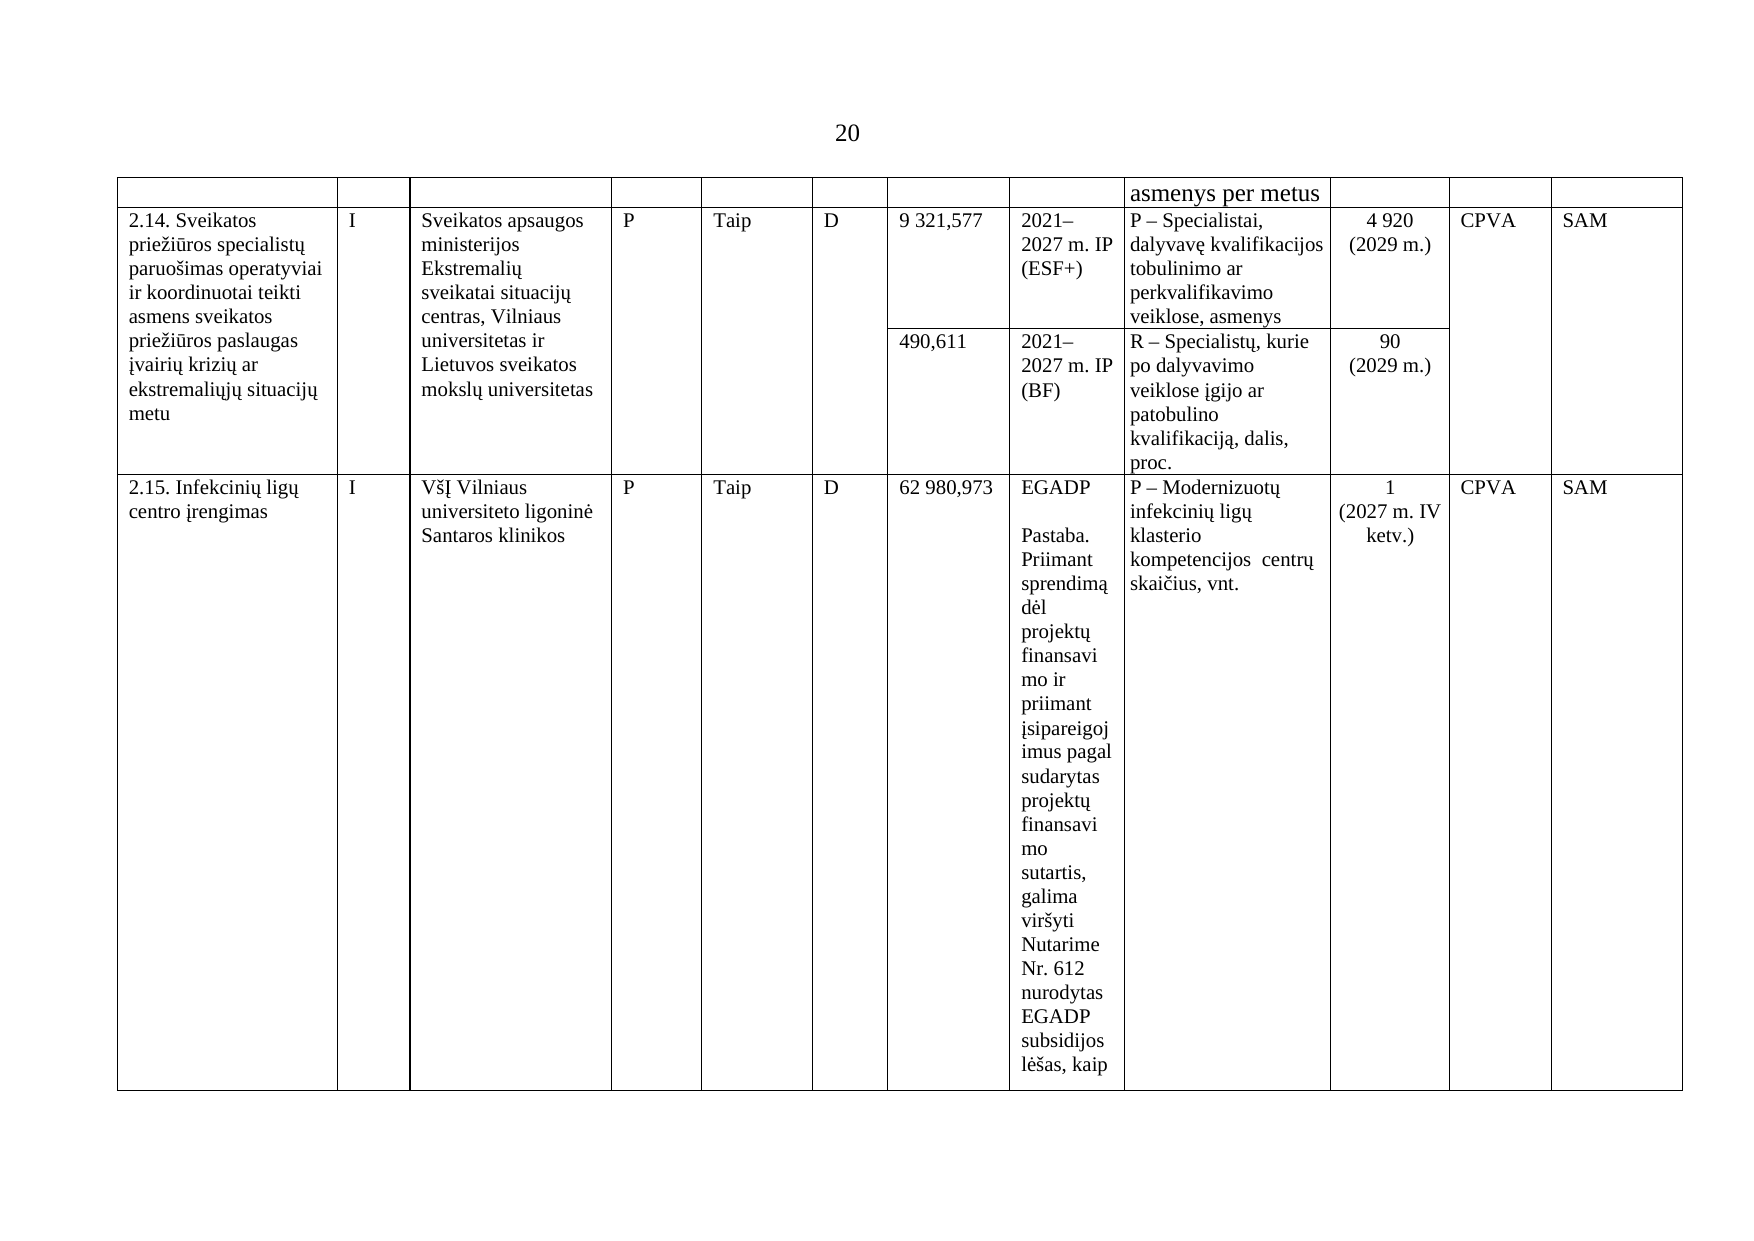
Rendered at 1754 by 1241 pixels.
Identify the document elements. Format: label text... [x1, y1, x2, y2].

table_cell asmenys per metus [1125, 178, 1330, 207]
table_cell P – Specialistai, dalyvavę kvalifikacijos tobulinimo ar perkvalifikavimo veiklose, asmenys [1125, 208, 1330, 328]
table_cell [702, 178, 812, 207]
table_cell 1 (2027 m. IV ketv.) [1331, 475, 1449, 1090]
table_cell [1552, 178, 1682, 207]
table_cell [888, 178, 1009, 207]
table_cell D [813, 475, 887, 1090]
table_cell I [338, 208, 409, 474]
table_cell P – Modernizuotų infekcinių ligų klasterio kompetencijos centrų skaičius, vnt. [1125, 475, 1330, 1090]
table_cell 2.14. Sveikatos priežiūros specialistų paruošimas operatyviai ir koordinuotai teikti asmens sveikatos priežiūros paslaugas įvairių krizių ar ekstremaliųjų situacijų metu [118, 208, 337, 474]
table_cell [1450, 178, 1551, 207]
table_cell 62 980,973 [888, 475, 1009, 1090]
table_cell SAM [1552, 475, 1682, 1090]
table_cell I [338, 475, 409, 1090]
table_cell Taip [702, 208, 812, 474]
table_cell [612, 178, 701, 207]
table_cell 90 (2029 m.) [1331, 329, 1449, 474]
table_cell CPVA [1450, 475, 1551, 1090]
table_cell [338, 178, 409, 207]
table_cell Taip [702, 475, 812, 1090]
table_cell SAM [1552, 208, 1682, 474]
table_cell D [813, 208, 887, 474]
table_cell Sveikatos apsaugos ministerijos Ekstremalių sveikatai situacijų centras, Vilniaus universitetas ir Lietuvos sveikatos mokslų universitetas [411, 208, 611, 474]
table_cell 2021–2027 m. IP (BF) [1010, 329, 1124, 474]
table_cell [1331, 178, 1449, 207]
table_cell VšĮ Vilniaus universiteto ligoninė Santaros klinikos [411, 475, 611, 1090]
table_cell 4 920 (2029 m.) [1331, 208, 1449, 328]
table_cell P [612, 208, 701, 474]
table_cell 2021–2027 m. IP (ESF+) [1010, 208, 1124, 328]
table_cell [813, 178, 887, 207]
table_cell [1010, 178, 1124, 207]
table_cell 2.15. Infekcinių ligų centro įrengimas [118, 475, 337, 1090]
table_cell [118, 178, 337, 207]
table_cell 9 321,577 [888, 208, 1009, 328]
table_cell EGADP Pastaba. Priimant sprendimą dėl projektų finansavimo ir priimant įsipareigojimus pagal sudarytas projektų finansavimo sutartis, galima viršyti Nutarime Nr. 612 nurodytas EGADP subsidijos lėšas, kaip [1010, 475, 1124, 1090]
table_cell 490,611 [888, 329, 1009, 474]
table_cell P [612, 475, 701, 1090]
table_cell [411, 178, 611, 207]
table_cell CPVA [1450, 208, 1551, 474]
table_cell R – Specialistų, kurie po dalyvavimo veiklose įgijo ar patobulino kvalifikaciją, dalis, proc. [1125, 329, 1330, 474]
